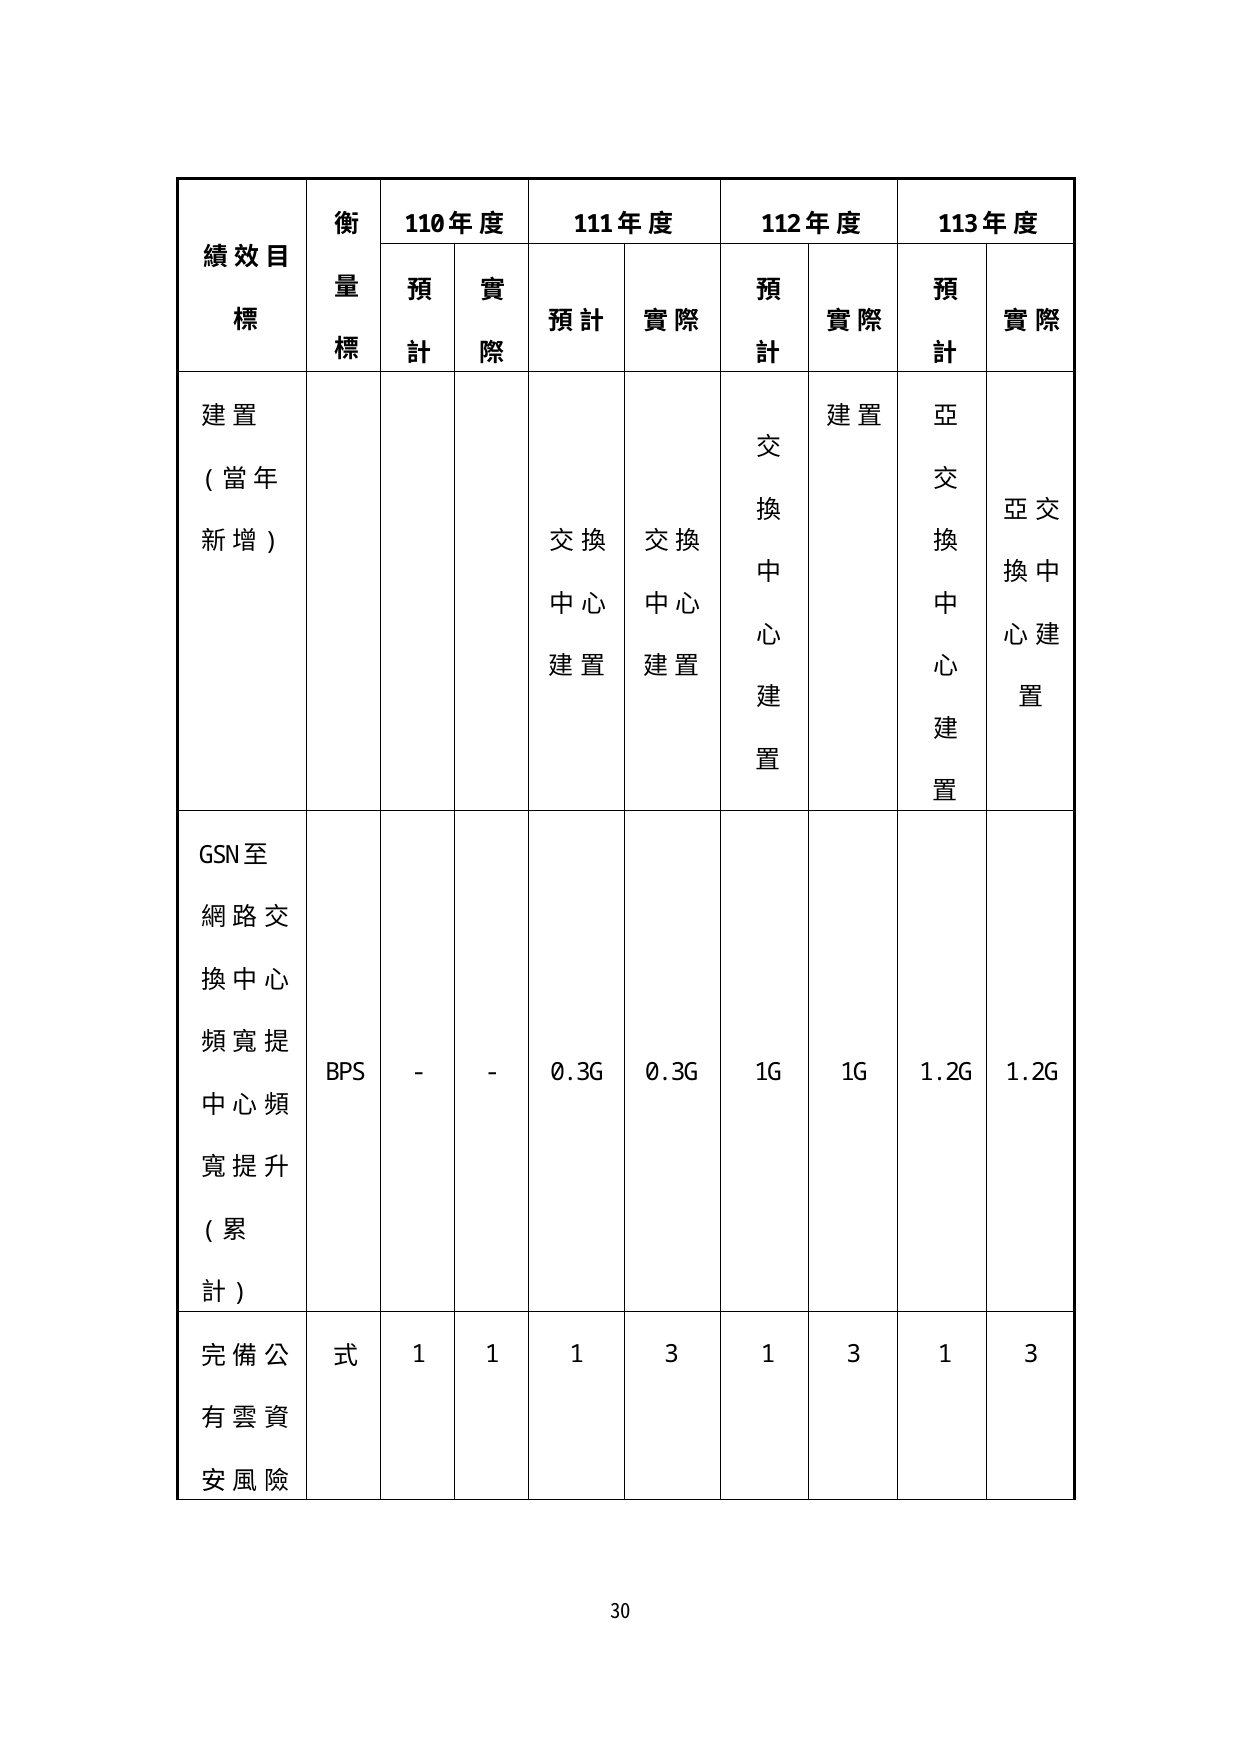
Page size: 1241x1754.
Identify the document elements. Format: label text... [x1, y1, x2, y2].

table_cell 3 [809, 1312, 897, 1499]
table_cell 亞交換中心建置 [987, 372, 1073, 809]
table_cell 1.2G [987, 811, 1073, 1311]
table_cell 1 [529, 1312, 624, 1499]
table_cell 預計 [721, 244, 808, 371]
table_cell 交換中心建置 [529, 372, 624, 809]
table_cell 式 [307, 1312, 380, 1499]
table_cell 1 [721, 1312, 808, 1499]
table_cell 預計 [529, 244, 624, 371]
table_cell - [381, 811, 454, 1311]
table_cell 建置 [809, 372, 897, 809]
table_header 衡量標準 [307, 180, 380, 371]
table_cell - [307, 372, 380, 809]
table_cell 1G [809, 811, 897, 1311]
table_cell 3 [625, 1312, 720, 1499]
table_header 112年度 [721, 180, 897, 243]
table_cell 0.3G [625, 811, 720, 1311]
table_header 110年度 [381, 180, 528, 243]
table_cell 1G [721, 811, 808, 1311]
table_header 113年度 [898, 180, 1073, 243]
table_cell 預計 [381, 244, 454, 371]
table_cell [455, 372, 528, 809]
table_cell 完備公有雲資安風險 [179, 1312, 306, 1499]
table_cell 交換中心建置 [721, 372, 808, 809]
table_cell 實際 [987, 244, 1073, 371]
table_cell 0.3G [529, 811, 624, 1311]
table_cell 1 [898, 1312, 986, 1499]
table_cell 預計 [898, 244, 986, 371]
table_cell 實際 [625, 244, 720, 371]
table_cell BPS [307, 811, 380, 1311]
table_cell 交換中心建置 [625, 372, 720, 809]
table_header 111年度 [529, 180, 720, 243]
table_cell GSN至網路交換中心頻寬提中心頻寬提升(累計) [179, 811, 306, 1311]
table_cell 1 [455, 1312, 528, 1499]
table_cell 建置(當年新增) [179, 372, 306, 809]
table_header 績效目標 [179, 180, 306, 371]
table_cell 1 [381, 1312, 454, 1499]
table_cell 實際 [455, 244, 528, 371]
table_cell - [455, 811, 528, 1311]
table_cell 實際 [809, 244, 897, 371]
table_cell 1.2G [898, 811, 986, 1311]
table_cell 亞交換中心建置 [898, 372, 986, 809]
table_cell 3 [987, 1312, 1073, 1499]
table_cell [381, 372, 454, 809]
